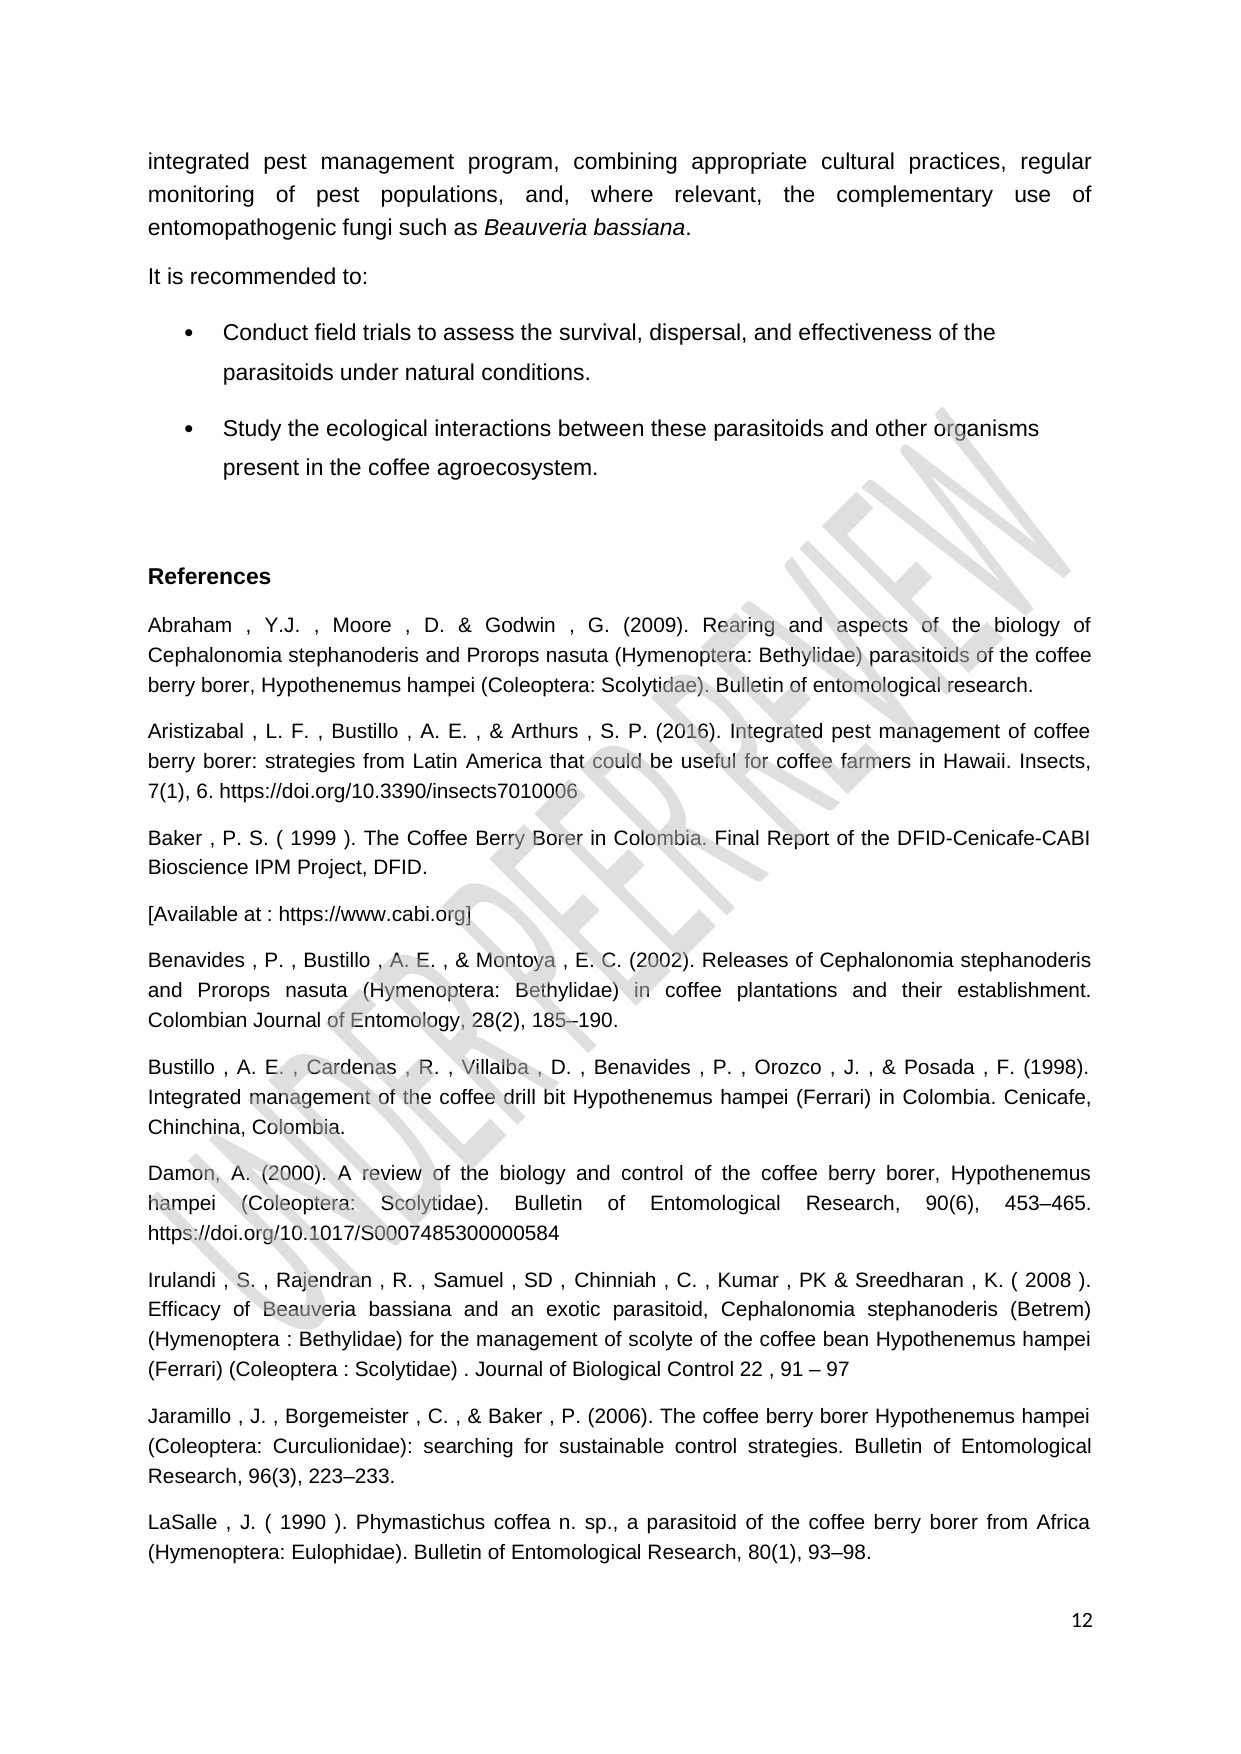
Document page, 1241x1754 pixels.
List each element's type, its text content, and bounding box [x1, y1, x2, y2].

text Abraham , Y.J. , Moore , D. & Godwin , G. (2009). Rearing and aspects of the biology of Cephalonomia stephanoderis and Prorops nasuta (Hymenoptera: Bethylidae) parasitoids of the coffee berry borer, Hypothenemus hampei (Coleoptera: Scolytidae). Bulletin of entomological research. [731, 622, 857, 696]
text Damon, A. (2000). A review of the biology and control of the coffee berry borer, Hypothenemus hampei (Coleoptera: Scolytidae). Bulletin of Entomological Research, 90(6), 453–465. https://doi.org/10.1017/S0007485300000584 [206, 1161, 313, 1245]
text Baker , P. S. ( 1999 ). The Coffee Berry Borer in Colombia. Final Report of the DFID-Cenicafe-CABI Bioscience IPM Project, DFID. [148, 825, 522, 879]
list Study the ecological interactions between these parasitoids and other organisms present in the coffee agroecosystem. [185, 415, 985, 481]
text Benavides , P. , Bustillo , A. E. , & Montoya , E. C. (2002). Releases of Cephalonomia stephanoderis and Prorops nasuta (Hymenoptera: Bethylidae) in coffee plantations and their establishment. Colombian Journal of Entomology, 28(2), 185–190. [148, 948, 565, 1032]
text [877, 563, 913, 581]
text [1000, 563, 1093, 589]
text Damon, A. (2000). A review of the biology and control of the coffee berry borer, Hypothenemus hampei (Coleoptera: Scolytidae). Bulletin of Entomological Research, 90(6), 453–465. https://doi.org/10.1017/S0007485300000584 [148, 1161, 270, 1245]
text Damon, A. (2000). A review of the biology and control of the coffee berry borer, Hypothenemus hampei (Coleoptera: Scolytidae). Bulletin of Entomological Research, 90(6), 453–465. https://doi.org/10.1017/S0007485300000584 [264, 1175, 392, 1245]
text [Available at : https://www.cabi.org] [148, 902, 459, 926]
text [Available at : https://www.cabi.org] [469, 902, 519, 926]
text Baker , P. S. ( 1999 ). The Coffee Berry Borer in Colombia. Final Report of the DFID-Cenicafe-CABI Bioscience IPM Project, DFID. [686, 825, 1093, 879]
text [Available at : https://www.cabi.org] [641, 902, 1093, 926]
text LaSalle , J. ( 1990 ). Phymastichus coffea n. sp., a parasitoid of the coffee berry borer from Africa (Hymenoptera: Eulophidae). Bulletin of Entomological Research, 80(1), 93–98. [148, 1510, 1093, 1564]
text Irulandi , S. , Rajendran , R. , Samuel , SD , ​​Chinniah , C. , Kumar , PK & Sreedharan , K. ( 2008 ). Efficacy of Beauveria bassiana and an exotic parasitoid, Cephalonomia stephanoderis (Betrem) (Hymenoptera : Bethylidae) for the management of scolyte of the coffee bean Hypothenemus hampei (Ferrari) (Coleoptera : Scolytidae) . Journal of Biological Control 22 , 91 – 97 [148, 1267, 1093, 1381]
text Baker , P. S. ( 1999 ). The Coffee Berry Borer in Colombia. Final Report of the DFID-Cenicafe-CABI Bioscience IPM Project, DFID. [675, 841, 751, 879]
text It is recommended to: [148, 263, 1093, 289]
text [Available at : https://www.cabi.org] [514, 902, 555, 926]
text Bustillo , A. E. , Cardenas , R. , Villalba , D. , Benavides , P. , Orozco , J. , & Posada , F. (1998). Integrated management of the coffee drill bit Hypothenemus hampei (Ferrari) in Colombia. Cenicafe, Chinchina, Colombia. [294, 1073, 400, 1138]
text Bustillo , A. E. , Cardenas , R. , Villalba , D. , Benavides , P. , Orozco , J. , & Posada , F. (1998). Integrated management of the coffee drill bit Hypothenemus hampei (Ferrari) in Colombia. Cenicafe, Chinchina, Colombia. [375, 1055, 1093, 1138]
text Abraham , Y.J. , Moore , D. & Godwin , G. (2009). Rearing and aspects of the biology of Cephalonomia stephanoderis and Prorops nasuta (Hymenoptera: Bethylidae) parasitoids of the coffee berry borer, Hypothenemus hampei (Coleoptera: Scolytidae). Bulletin of entomological research. [835, 613, 945, 696]
text Abraham , Y.J. , Moore , D. & Godwin , G. (2009). Rearing and aspects of the biology of Cephalonomia stephanoderis and Prorops nasuta (Hymenoptera: Bethylidae) parasitoids of the coffee berry borer, Hypothenemus hampei (Coleoptera: Scolytidae). Bulletin of entomological research. [882, 613, 1093, 696]
text [832, 563, 883, 589]
text Abraham , Y.J. , Moore , D. & Godwin , G. (2009). Rearing and aspects of the biology of Cephalonomia stephanoderis and Prorops nasuta (Hymenoptera: Bethylidae) parasitoids of the coffee berry borer, Hypothenemus hampei (Coleoptera: Scolytidae). Bulletin of entomological research. [148, 613, 748, 696]
text Bustillo , A. E. , Cardenas , R. , Villalba , D. , Benavides , P. , Orozco , J. , & Posada , F. (1998). Integrated management of the coffee drill bit Hypothenemus hampei (Ferrari) in Colombia. Cenicafe, Chinchina, Colombia. [148, 1055, 324, 1138]
text integrated pest management program, combining appropriate cultural practices, regular monitoring of pest populations, and, where relevant, the complementary use of entomopathogenic fungi such as Beauveria bassiana. [148, 148, 1093, 240]
text [919, 563, 990, 589]
text Aristizabal , L. F. , Bustillo , A. E. , & Arthurs , S. P. (2016). Integrated pest management of coffee berry borer: strategies from Latin America that could be useful for coffee farmers in Hawaii. Insects, 7(1), 6. https://doi.org/10.3390/insects7010006 [745, 719, 1093, 803]
text Aristizabal , L. F. , Bustillo , A. E. , & Arthurs , S. P. (2016). Integrated pest management of coffee berry borer: strategies from Latin America that could be useful for coffee farmers in Hawaii. Insects, 7(1), 6. https://doi.org/10.3390/insects7010006 [148, 719, 755, 803]
text Abraham , Y.J. , Moore , D. & Godwin , G. (2009). Rearing and aspects of the biology of Cephalonomia stephanoderis and Prorops nasuta (Hymenoptera: Bethylidae) parasitoids of the coffee berry borer, Hypothenemus hampei (Coleoptera: Scolytidae). Bulletin of entomological research. [768, 613, 873, 692]
text [979, 563, 995, 576]
text Benavides , P. , Bustillo , A. E. , & Montoya , E. C. (2002). Releases of Cephalonomia stephanoderis and Prorops nasuta (Hymenoptera: Bethylidae) in coffee plantations and their establishment. Colombian Journal of Entomology, 28(2), 185–190. [549, 948, 1093, 1032]
text Bustillo , A. E. , Cardenas , R. , Villalba , D. , Benavides , P. , Orozco , J. , & Posada , F. (1998). Integrated management of the coffee drill bit Hypothenemus hampei (Ferrari) in Colombia. Cenicafe, Chinchina, Colombia. [317, 1055, 438, 1138]
text [798, 563, 838, 589]
text [Available at : https://www.cabi.org] [585, 902, 645, 926]
list Study the ecological interactions between these parasitoids and other organisms present in the coffee agroecosystem. [951, 415, 1093, 481]
text Damon, A. (2000). A review of the biology and control of the coffee berry borer, Hypothenemus hampei (Coleoptera: Scolytidae). Bulletin of Entomological Research, 90(6), 453–465. https://doi.org/10.1017/S0007485300000584 [324, 1161, 1093, 1245]
list Conduct field trials to assess the survival, dispersal, and effectiveness of the parasitoids under natural conditions. [185, 319, 1093, 385]
text Baker , P. S. ( 1999 ). The Coffee Berry Borer in Colombia. Final Report of the DFID-Cenicafe-CABI Bioscience IPM Project, DFID. [515, 825, 598, 879]
text Baker , P. S. ( 1999 ). The Coffee Berry Borer in Colombia. Final Report of the DFID-Cenicafe-CABI Bioscience IPM Project, DFID. [564, 825, 689, 879]
text References [148, 563, 800, 589]
text Jaramillo , J. , Borgemeister , C. , & Baker , P. (2006). The coffee berry borer Hypothenemus hampei (Coleoptera: Curculionidae): searching for sustainable control strategies. Bulletin of Entomological Research, 96(3), 223–233. [148, 1404, 1093, 1487]
